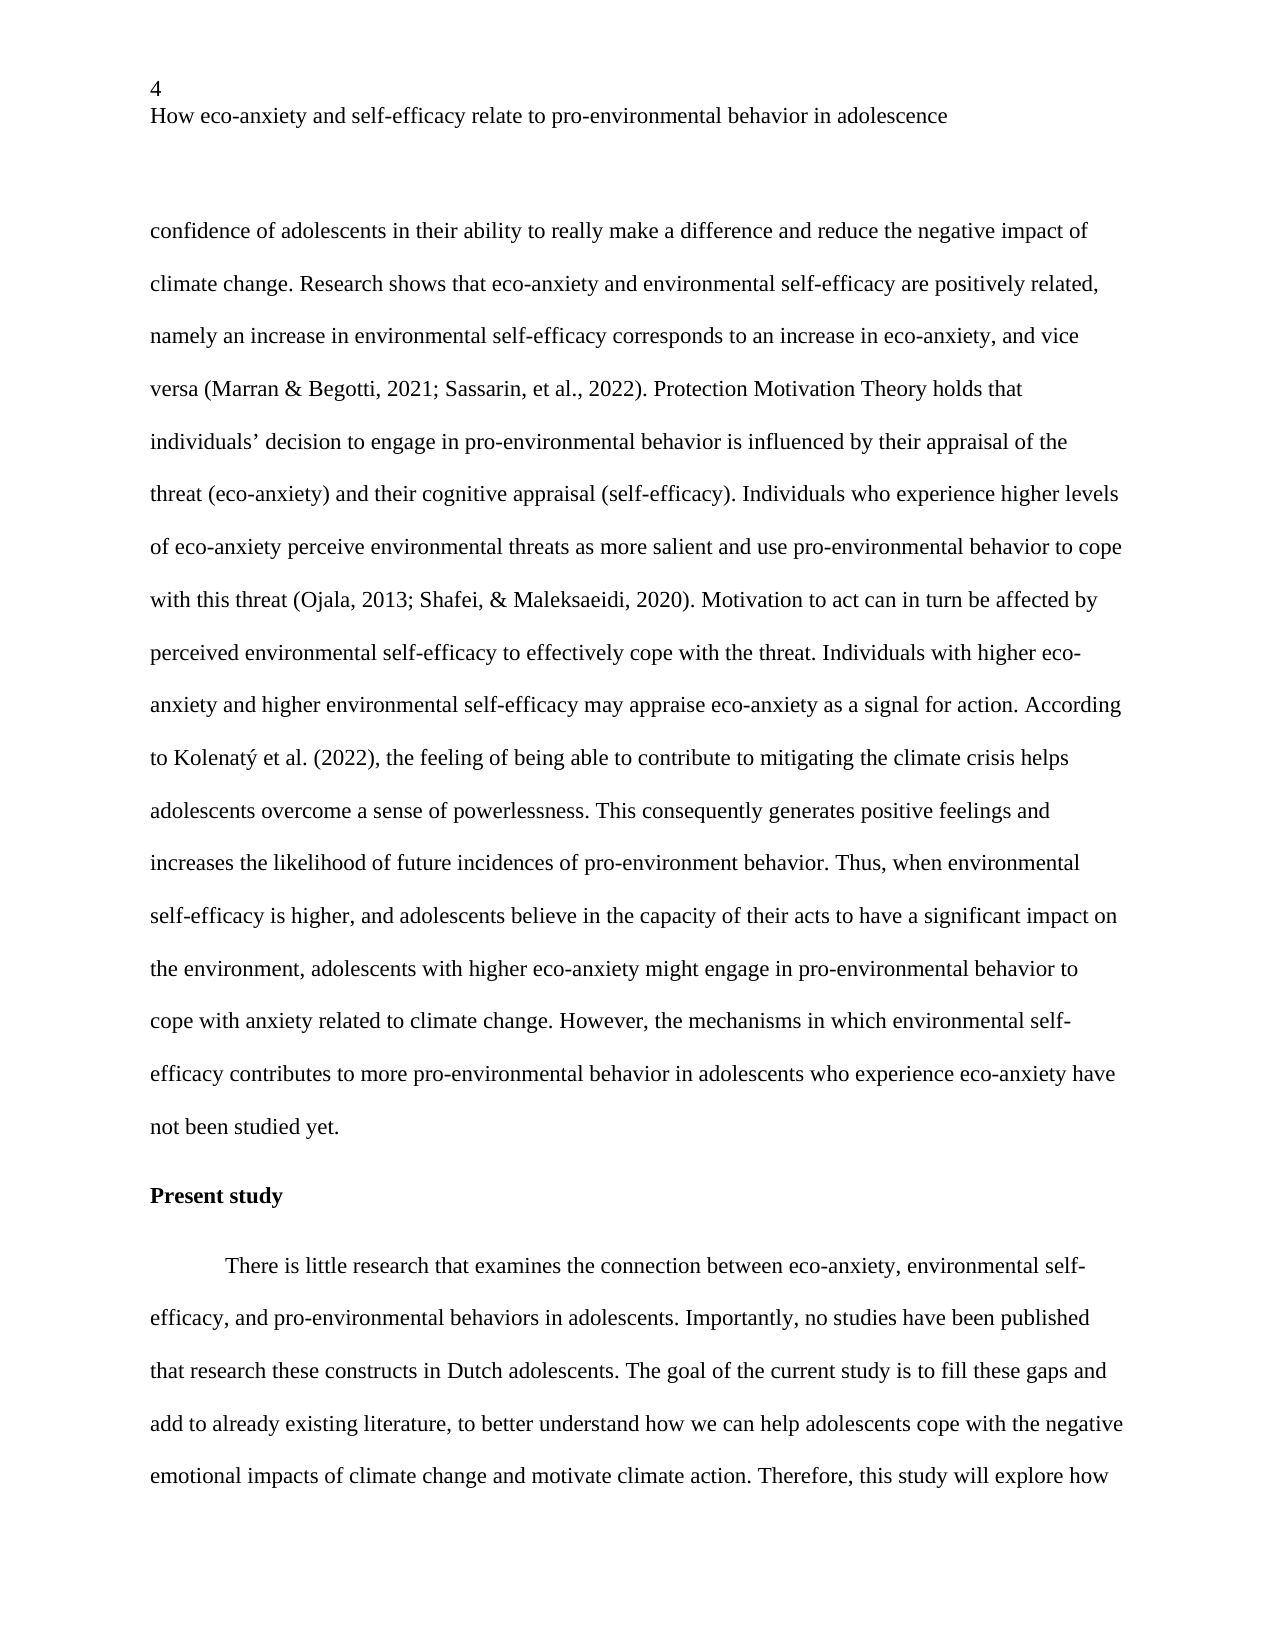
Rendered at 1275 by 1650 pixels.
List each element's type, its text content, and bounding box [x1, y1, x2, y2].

text There is little research that examines the connection between eco-anxiety, environmental self-efficacy, and pro-environmental behaviors in adolescents. Importantly, no studies have been published that research these constructs in Dutch adolescents. The goal of the current study is to fill these gaps and add to already existing literature, to better understand how we can help adolescents cope with the negative emotional impacts of climate change and motivate climate action. Therefore, this study will explore how [150, 1252, 1125, 1489]
text Present study [150, 1182, 1125, 1209]
text confidence of adolescents in their ability to really make a difference and reduce the negative impact of climate change. Research shows that eco-anxiety and environmental self-efficacy are positively related, namely an increase in environmental self-efficacy corresponds to an increase in eco-anxiety, and vice versa (Marran & Begotti, 2021; Sassarin, et al., 2022). Protection Motivation Theory holds that individuals’ decision to engage in pro-environmental behavior is influenced by their appraisal of the threat (eco-anxiety) and their cognitive appraisal (self-efficacy). Individuals who experience higher levels of eco-anxiety perceive environmental threats as more salient and use pro-environmental behavior to cope with this threat (Ojala, 2013; Shafei, & Maleksaeidi, 2020). Motivation to act can in turn be affected by perceived environmental self-efficacy to effectively cope with the threat. Individuals with higher eco-anxiety and higher environmental self-efficacy may appraise eco-anxiety as a signal for action. According to Kolenatý et al. (2022), the feeling of being able to contribute to mitigating the climate crisis helps adolescents overcome a sense of powerlessness. This consequently generates positive feelings and increases the likelihood of future incidences of pro-environment behavior. Thus, when environmental self-efficacy is higher, and adolescents believe in the capacity of their acts to have a significant impact on the environment, adolescents with higher eco-anxiety might engage in pro-environmental behavior to cope with anxiety related to climate change. However, the mechanisms in which environmental self-efficacy contributes to more pro-environmental behavior in adolescents who experience eco-anxiety have not been studied yet. [150, 217, 1125, 1139]
